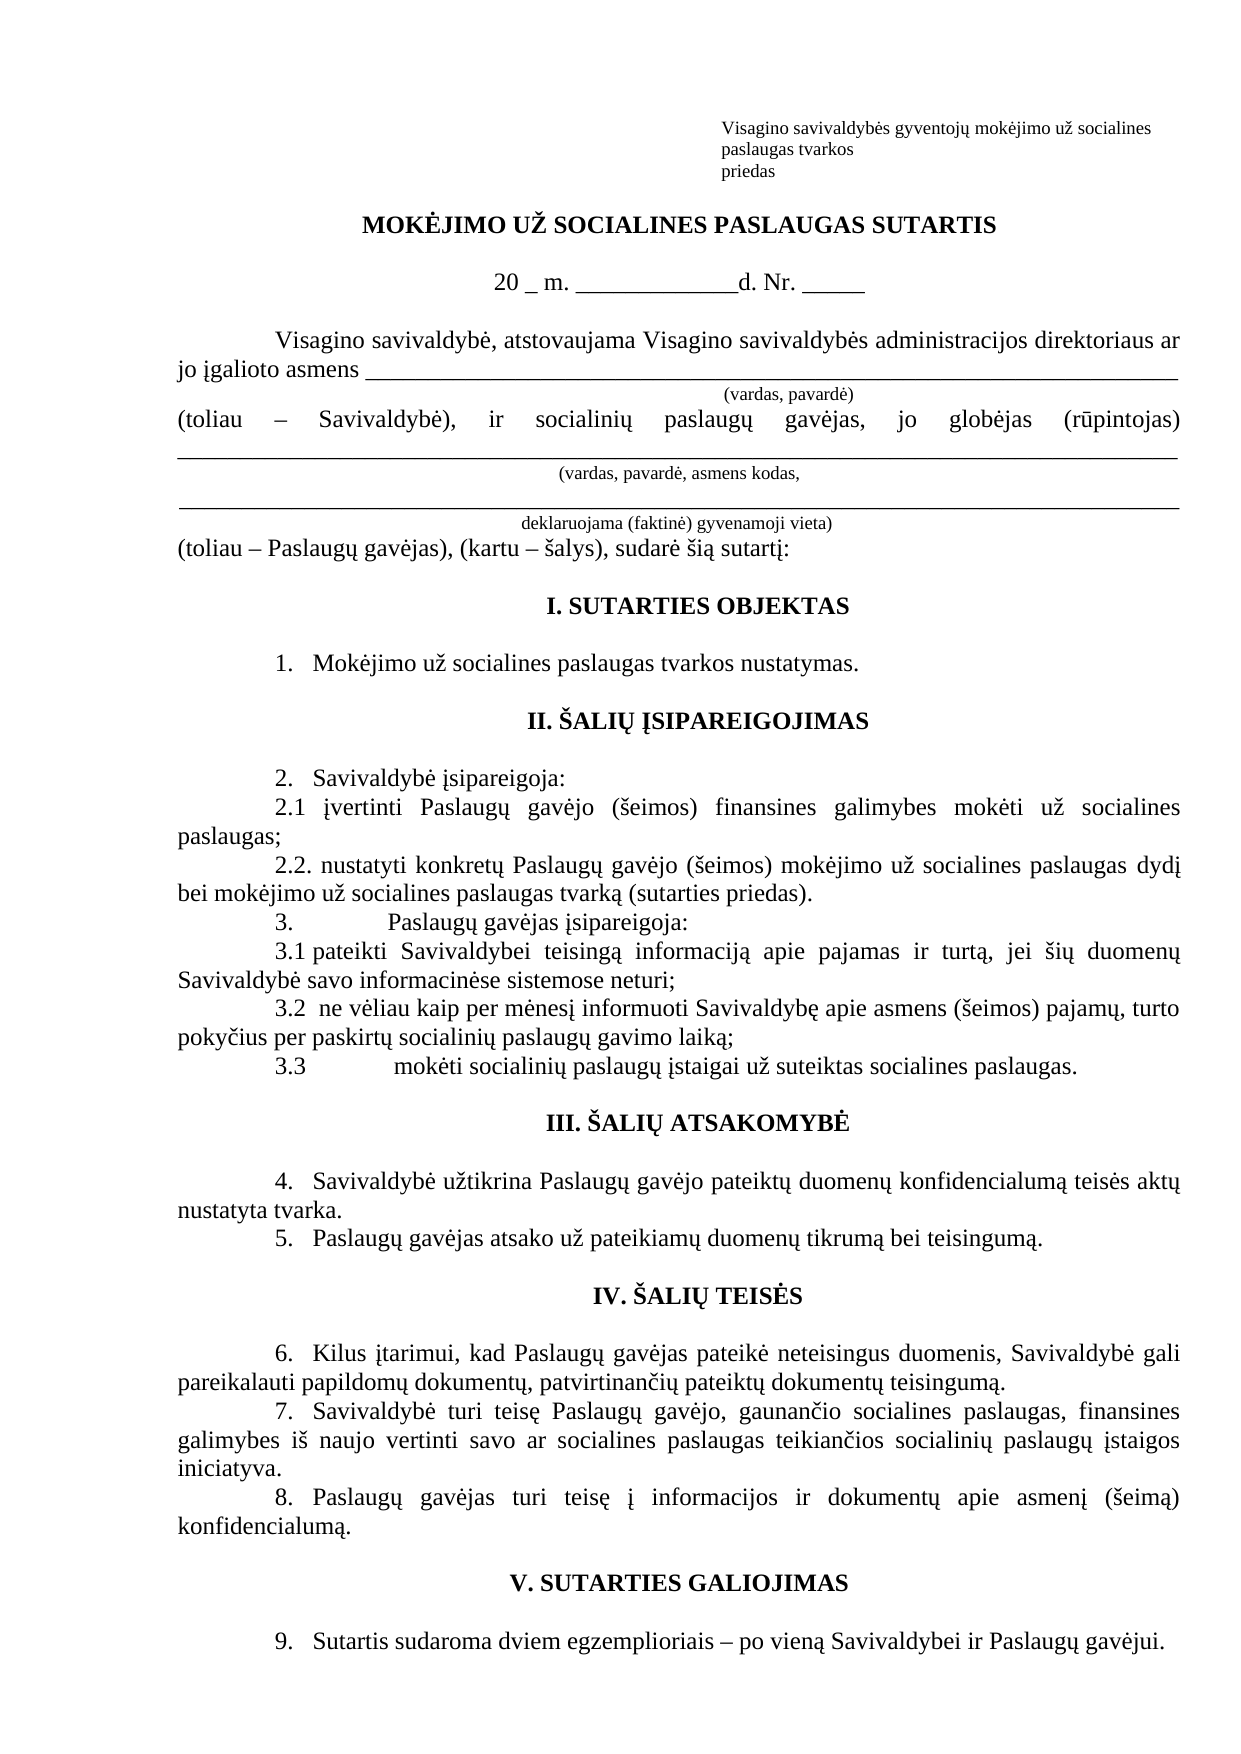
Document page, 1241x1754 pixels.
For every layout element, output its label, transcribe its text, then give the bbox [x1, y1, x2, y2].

text Visagino savivaldybės gyventojų mokėjimo už socialines paslaugas tvarkos [721, 117, 1181, 160]
text 3.1 pateikti Savivaldybei teisingą informaciją apie pajamas ir turtą, jei šių duomenų Savivaldybė savo informacinėse sistemose neturi; [177, 936, 1181, 993]
text (toliau – Paslaugų gavėjas), (kartu – šalys), sudarė šią sutartį: [177, 533, 1181, 562]
text 1. Mokėjimo už socialines paslaugas tvarkos nustatymas. [177, 648, 1181, 677]
text IV. ŠALIŲ TEISĖS [215, 1281, 1181, 1310]
text 3. Paslaugų gavėjas įsipareigoja: [252, 907, 1181, 936]
text 8. Paslaugų gavėjas turi teisę į informacijos ir dokumentų apie asmenį (šeimą) konfidencialumą. [177, 1482, 1181, 1540]
text 20 _ m. _____________d. Nr. _____ [177, 267, 1181, 296]
text 2.1 įvertinti Paslaugų gavėjo (šeimos) finansines galimybes mokėti už socialines paslaugas; [177, 792, 1181, 850]
text MOKĖJIMO UŽ SOCIALINES PASLAUGAS SUTARTIS [177, 210, 1181, 239]
text 5. Paslaugų gavėjas atsako už pateikiamų duomenų tikrumą bei teisingumą. [177, 1223, 1181, 1252]
text V. SUTARTIES GALIOJIMAS [177, 1568, 1181, 1597]
text (toliau – Savivaldybė), ir socialinių paslaugų gavėjas, jo globėjas (rūpintojas) ________________________________________________________________________________ [177, 404, 1181, 462]
text 2.2. nustatyti konkretų Paslaugų gavėjo (šeimos) mokėjimo už socialines paslaugas dydį bei mokėjimo už socialines paslaugas tvarką (sutarties priedas). [177, 850, 1181, 907]
text priedas [721, 160, 1181, 181]
text (vardas, pavardė) [717, 382, 1181, 404]
text 4. Savivaldybė užtikrina Paslaugų gavėjo pateiktų duomenų konfidencialumą teisės aktų nustatyta tvarka. [177, 1166, 1181, 1223]
text II. ŠALIŲ ĮSIPAREIGOJIMAS [215, 706, 1181, 735]
text Visagino savivaldybė, atstovaujama Visagino savivaldybės administracijos direktoriaus ar jo įgalioto asmens _________________________________________________________________ [177, 325, 1181, 382]
text 6. Kilus įtarimui, kad Paslaugų gavėjas pateikė neteisingus duomenis, Savivaldybė gali pareikalauti papildomų dokumentų, patvirtinančių pateiktų dokumentų teisingumą. [177, 1338, 1181, 1396]
text 3.3 mokėti socialinių paslaugų įstaigai už suteiktas socialines paslaugas. [252, 1051, 1181, 1080]
text 9. Sutartis sudaroma dviem egzemplioriais – po vieną Savivaldybei ir Paslaugų gavėjui. [177, 1626, 1181, 1655]
text 2. Savivaldybė įsipareigoja: [177, 763, 1181, 792]
text 7. Savivaldybė turi teisę Paslaugų gavėjo, gaunančio socialines paslaugas, finansines galimybes iš naujo vertinti savo ar socialines paslaugas teikiančios socialinių paslaugų įstaigos iniciatyva. [177, 1396, 1181, 1482]
text III. ŠALIŲ ATSAKOMYBĖ [215, 1108, 1181, 1137]
text 3.2 ne vėliau kaip per mėnesį informuoti Savivaldybę apie asmens (šeimos) pajamų, turto pokyčius per paskirtų socialinių paslaugų gavimo laiką; [177, 993, 1181, 1051]
text I. SUTARTIES OBJEKTAS [215, 591, 1181, 620]
text (vardas, pavardė, asmens kodas, ________________________________________________________________________________ deklaruojama (faktinė) gyvenamoji vieta) [177, 462, 1181, 533]
